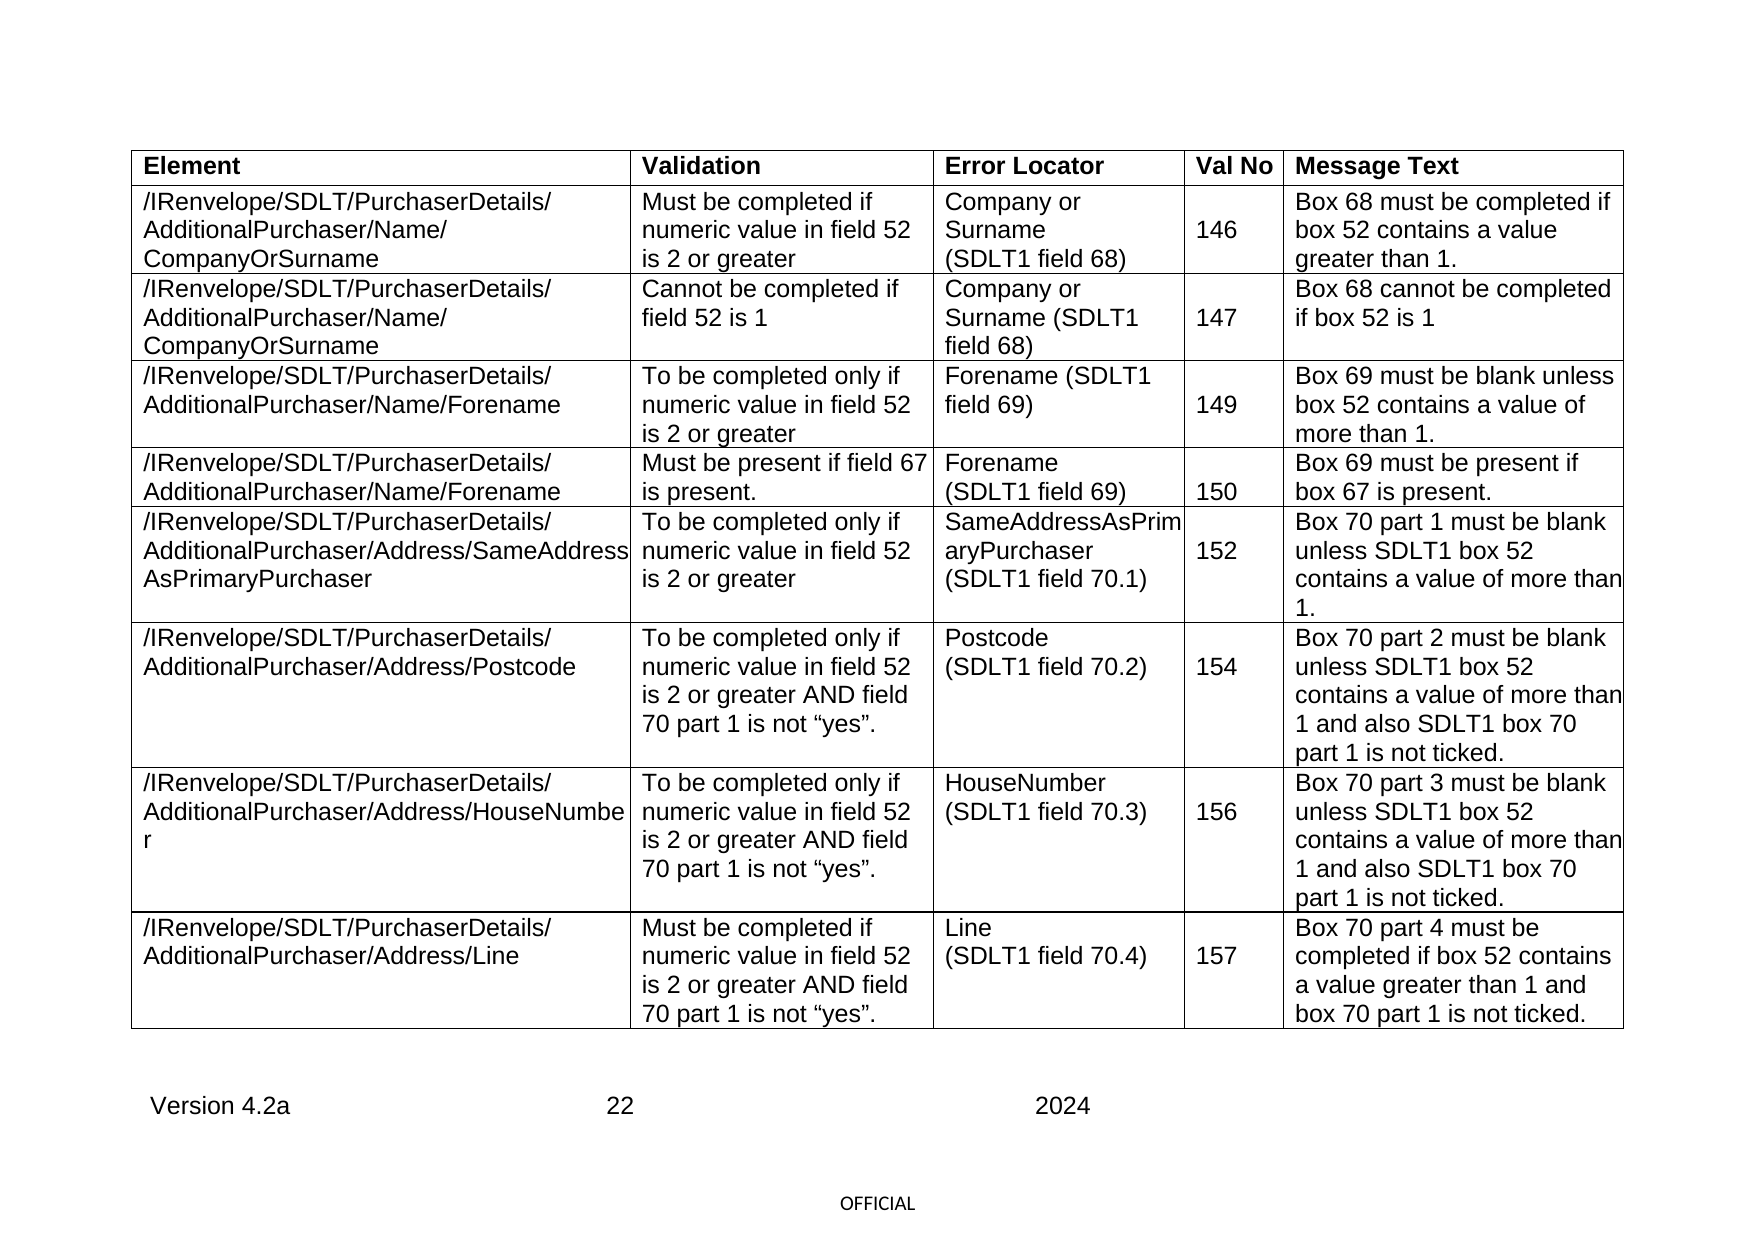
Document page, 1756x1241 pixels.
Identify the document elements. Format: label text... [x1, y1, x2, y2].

table_cell Box 70 part 1 must be blank unless SDLT1 box 52 contains a value of more than 1. [1284, 507, 1623, 622]
table_cell Box 68 must be completed if box 52 contains a value greater than 1. [1284, 186, 1623, 273]
table_cell 152 [1185, 507, 1283, 622]
table_cell To be completed only if numeric value in field 52 is 2 or greater AND field 70 part 1 is not “yes”. [631, 768, 933, 911]
table_cell To be completed only if numeric value in field 52 is 2 or greater [631, 361, 933, 447]
table_cell Must be present if field 67 is present. [631, 448, 933, 506]
table_cell Must be completed if numeric value in field 52 is 2 or greater [631, 186, 933, 273]
table_cell 149 [1185, 361, 1283, 447]
table_cell Must be completed if numeric value in field 52 is 2 or greater AND field 70 part 1 is not “yes”. [631, 913, 933, 1027]
table_cell /IRenvelope/SDLT/PurchaserDetails/ AdditionalPurchaser/Name/Forename [132, 361, 630, 447]
table_cell 146 [1185, 186, 1283, 273]
table_cell Box 69 must be present if box 67 is present. [1284, 448, 1623, 506]
table_cell /IRenvelope/SDLT/PurchaserDetails/ AdditionalPurchaser/Address/SameAddressAsPrimaryPurchaser [132, 507, 630, 622]
table_cell 157 [1185, 913, 1283, 1027]
table_cell Company or Surname (SDLT1 field 68) [934, 274, 1184, 360]
table_header Message Text [1284, 151, 1623, 185]
table_cell Box 70 part 2 must be blank unless SDLT1 box 52 contains a value of more than 1 and also SDLT1 box 70 part 1 is not ticked. [1284, 623, 1623, 767]
table_cell SameAddressAsPrimaryPurchaser (SDLT1 field 70.1) [934, 507, 1184, 622]
table_header Element [132, 151, 630, 185]
table_cell 150 [1185, 448, 1283, 506]
table_cell Postcode (SDLT1 field 70.2) [934, 623, 1184, 767]
table_cell Box 70 part 4 must be completed if box 52 contains a value greater than 1 and box 70 part 1 is not ticked. [1284, 913, 1623, 1027]
table_cell 154 [1185, 623, 1283, 767]
table_header Val No [1185, 151, 1283, 185]
table_cell To be completed only if numeric value in field 52 is 2 or greater AND field 70 part 1 is not “yes”. [631, 623, 933, 767]
table_cell /IRenvelope/SDLT/PurchaserDetails/ AdditionalPurchaser/Address/HouseNumber [132, 768, 630, 911]
table_cell Box 69 must be blank unless box 52 contains a value of more than 1. [1284, 361, 1623, 447]
table_cell /IRenvelope/SDLT/PurchaserDetails/ AdditionalPurchaser/Name/Forename [132, 448, 630, 506]
table_cell /IRenvelope/SDLT/PurchaserDetails/ AdditionalPurchaser/Name/ CompanyOrSurname [132, 274, 630, 360]
table_cell Box 70 part 3 must be blank unless SDLT1 box 52 contains a value of more than 1 and also SDLT1 box 70 part 1 is not ticked. [1284, 768, 1623, 911]
table_cell Forename (SDLT1 field 69) [934, 361, 1184, 447]
table_header Error Locator [934, 151, 1184, 185]
table_cell To be completed only if numeric value in field 52 is 2 or greater [631, 507, 933, 622]
table_header Validation [631, 151, 933, 185]
table_cell /IRenvelope/SDLT/PurchaserDetails/AdditionalPurchaser/Address/Line [132, 913, 630, 1027]
table_cell 156 [1185, 768, 1283, 911]
table_cell 147 [1185, 274, 1283, 360]
table_cell /IRenvelope/SDLT/PurchaserDetails/ AdditionalPurchaser/Name/ CompanyOrSurname [132, 186, 630, 273]
table_cell Cannot be completed if field 52 is 1 [631, 274, 933, 360]
table_cell HouseNumber (SDLT1 field 70.3) [934, 768, 1184, 911]
table_cell Box 68 cannot be completed if box 52 is 1 [1284, 274, 1623, 360]
table_cell /IRenvelope/SDLT/PurchaserDetails/AdditionalPurchaser/Address/Postcode [132, 623, 630, 767]
table_cell Forename (SDLT1 field 69) [934, 448, 1184, 506]
table_cell Company or Surname (SDLT1 field 68) [934, 186, 1184, 273]
table_cell Line (SDLT1 field 70.4) [934, 913, 1184, 1027]
